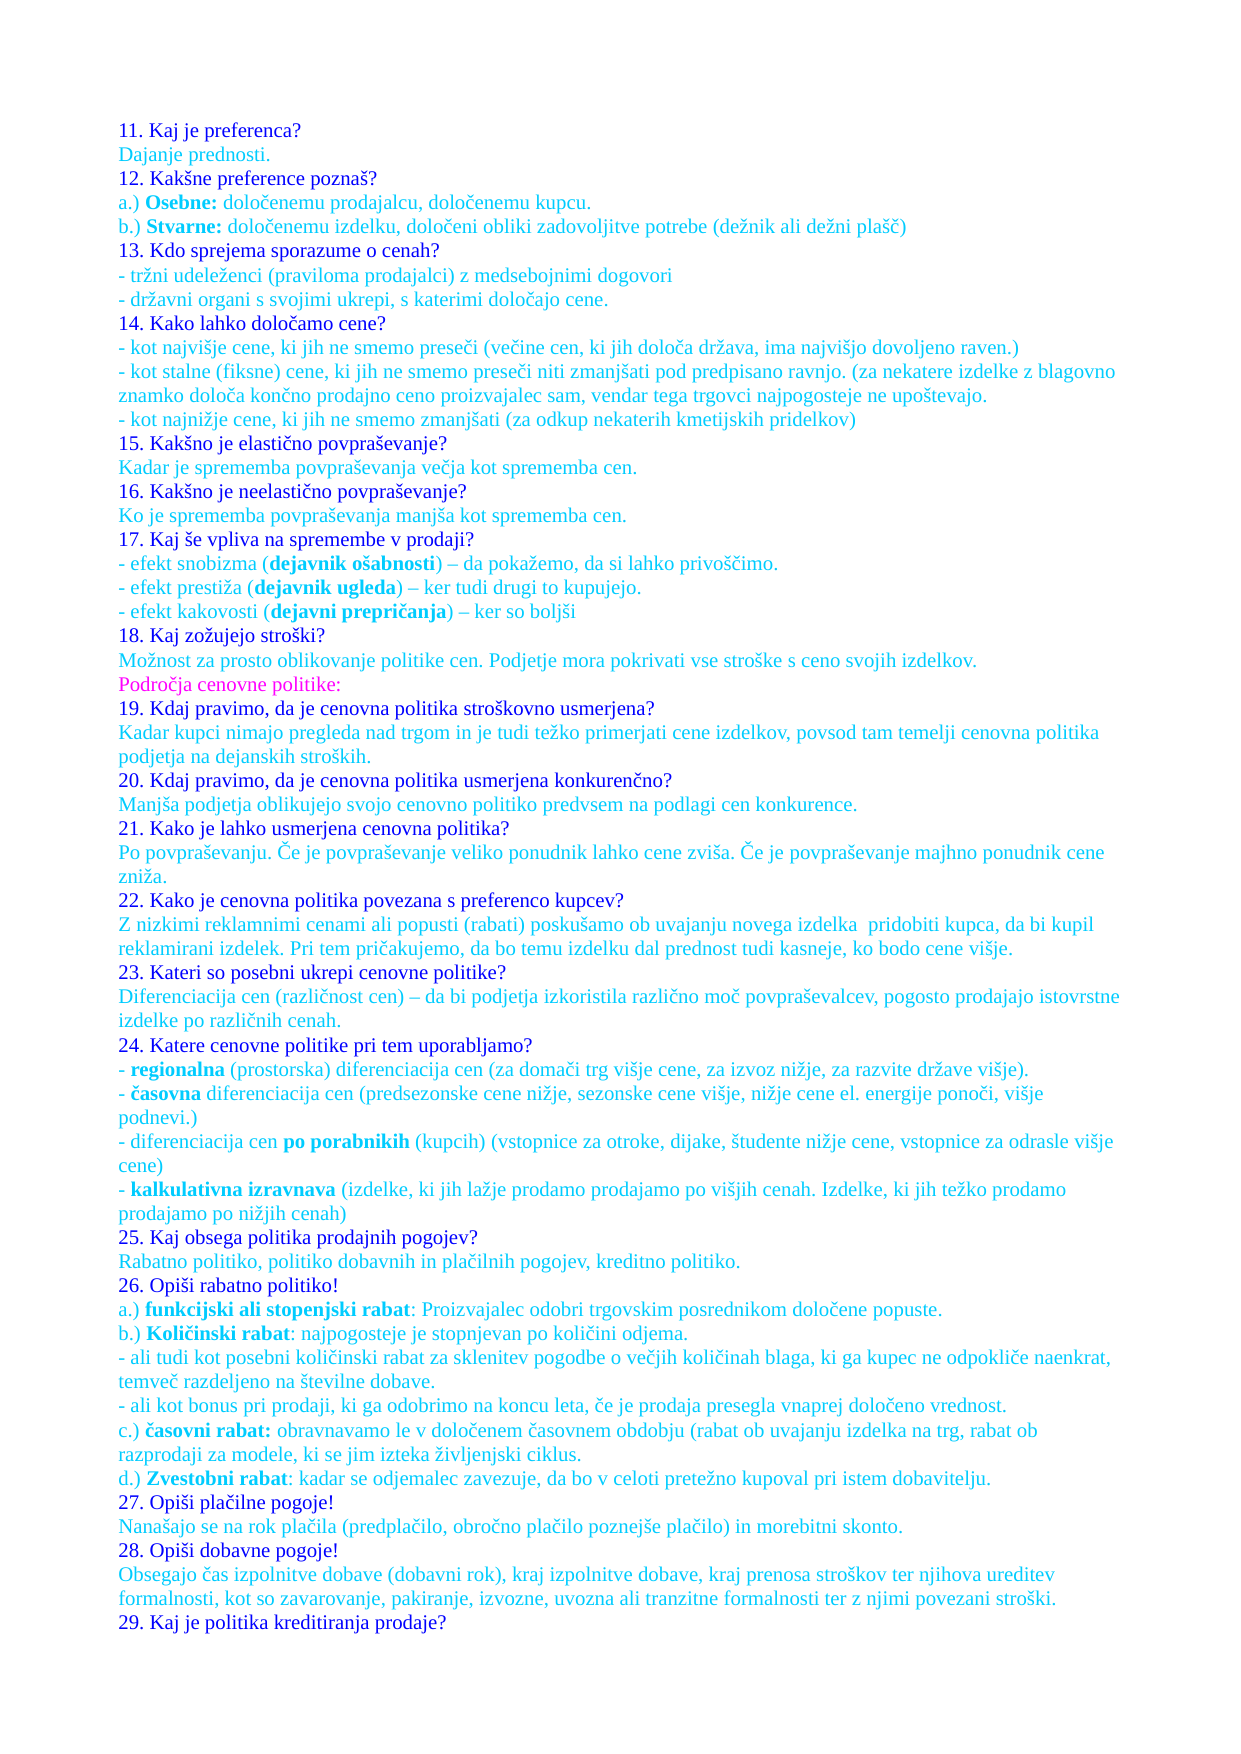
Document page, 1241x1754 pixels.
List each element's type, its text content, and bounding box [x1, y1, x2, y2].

text c.) časovni rabat: obravnavamo le v določenem časovnem obdobju (rabat ob uvajanju izdelka na trg, rabat ob razprodaji za modele, ki se jim izteka življenjski ciklus. [118, 1417, 1122, 1466]
text Kadar kupci nimajo pregleda nad trgom in je tudi težko primerjati cene izdelkov, povsod tam temelji cenovna politika podjetja na dejanskih stroških. [118, 720, 1122, 768]
text 23. Kateri so posebni ukrepi cenovne politike? [118, 960, 1122, 984]
text Po povpraševanju. Če je povpraševanje veliko ponudnik lahko cene zviša. Če je povpraševanje majhno ponudnik cene zniža. [118, 840, 1122, 888]
text 21. Kako je lahko usmerjena cenovna politika? [118, 816, 1122, 840]
text 26. Opiši rabatno politiko! [118, 1273, 1122, 1297]
text Manjša podjetja oblikujejo svojo cenovno politiko predvsem na podlagi cen konkurence. [118, 792, 1122, 816]
text 19. Kdaj pravimo, da je cenovna politika stroškovno usmerjena? [118, 696, 1122, 720]
text 29. Kaj je politika kreditiranja prodaje? [118, 1610, 1122, 1634]
text 11. Kaj je preferenca? [118, 118, 1122, 142]
text 20. Kdaj pravimo, da je cenovna politika usmerjena konkurenčno? [118, 768, 1122, 792]
text - časovna diferenciacija cen (predsezonske cene nižje, sezonske cene višje, nižje cene el. energije ponoči, višje podnevi.) [118, 1081, 1122, 1129]
text Kadar je sprememba povpraševanja večja kot sprememba cen. [118, 455, 1122, 479]
text - efekt prestiža (dejavnik ugleda) – ker tudi drugi to kupujejo. [118, 575, 1122, 599]
text - državni organi s svojimi ukrepi, s katerimi določajo cene. [118, 287, 1122, 311]
text 17. Kaj še vpliva na spremembe v prodaji? [118, 527, 1122, 551]
text 22. Kako je cenovna politika povezana s preferenco kupcev? [118, 888, 1122, 912]
text 15. Kakšno je elastično povpraševanje? [118, 431, 1122, 455]
text Diferenciacija cen (različnost cen) – da bi podjetja izkoristila različno moč povpraševalcev, pogosto prodajajo istovrstne izdelke po različnih cenah. [118, 984, 1122, 1032]
text - ali kot bonus pri prodaji, ki ga odobrimo na koncu leta, če je prodaja presegla vnaprej določeno vrednost. [118, 1393, 1122, 1417]
text - kot najvišje cene, ki jih ne smemo preseči (večine cen, ki jih določa država, ima najvišjo dovoljeno raven.) [118, 335, 1122, 359]
text Rabatno politiko, politiko dobavnih in plačilnih pogojev, kreditno politiko. [118, 1249, 1122, 1273]
text Z nizkimi reklamnimi cenami ali popusti (rabati) poskušamo ob uvajanju novega izdelka pridobiti kupca, da bi kupil reklamirani izdelek. Pri tem pričakujemo, da bo temu izdelku dal prednost tudi kasneje, ko bodo cene višje. [118, 912, 1122, 960]
text d.) Zvestobni rabat: kadar se odjemalec zavezuje, da bo v celoti pretežno kupoval pri istem dobavitelju. [118, 1466, 1122, 1490]
text Nanašajo se na rok plačila (predplačilo, obročno plačilo poznejše plačilo) in morebitni skonto. [118, 1514, 1122, 1538]
text 27. Opiši plačilne pogoje! [118, 1490, 1122, 1514]
text 14. Kako lahko določamo cene? [118, 311, 1122, 335]
text 13. Kdo sprejema sporazume o cenah? [118, 238, 1122, 262]
text Ko je sprememba povpraševanja manjša kot sprememba cen. [118, 503, 1122, 527]
text 12. Kakšne preference poznaš? [118, 166, 1122, 190]
text - kalkulativna izravnava (izdelke, ki jih lažje prodamo prodajamo po višjih cenah. Izdelke, ki jih težko prodamo prodajamo po nižjih cenah) [118, 1177, 1122, 1225]
text - efekt snobizma (dejavnik ošabnosti) – da pokažemo, da si lahko privoščimo. [118, 551, 1122, 575]
text b.) Količinski rabat: najpogosteje je stopnjevan po količini odjema. [118, 1321, 1122, 1345]
text - tržni udeleženci (praviloma prodajalci) z medsebojnimi dogovori [118, 262, 1122, 287]
text Področja cenovne politike: [118, 672, 1122, 696]
text a.) funkcijski ali stopenjski rabat: Proizvajalec odobri trgovskim posrednikom določene popuste. [118, 1297, 1122, 1321]
text Možnost za prosto oblikovanje politike cen. Podjetje mora pokrivati vse stroške s ceno svojih izdelkov. [118, 647, 1122, 672]
text 25. Kaj obsega politika prodajnih pogojev? [118, 1225, 1122, 1249]
text 18. Kaj zožujejo stroški? [118, 623, 1122, 647]
text 16. Kakšno je neelastično povpraševanje? [118, 479, 1122, 503]
text - efekt kakovosti (dejavni prepričanja) – ker so boljši [118, 599, 1122, 623]
text a.) Osebne: določenemu prodajalcu, določenemu kupcu. [118, 190, 1122, 214]
text Dajanje prednosti. [118, 142, 1122, 166]
text - ali tudi kot posebni količinski rabat za sklenitev pogodbe o večjih količinah blaga, ki ga kupec ne odpokliče naenkrat, temveč razdeljeno na številne dobave. [118, 1345, 1122, 1393]
text - diferenciacija cen po porabnikih (kupcih) (vstopnice za otroke, dijake, študente nižje cene, vstopnice za odrasle višje cene) [118, 1129, 1122, 1177]
text 28. Opiši dobavne pogoje! Obsegajo čas izpolnitve dobave (dobavni rok), kraj izpolnitve dobave, kraj prenosa stroškov ter njihova ureditev formalnosti, kot so zavarovanje, pakiranje, izvozne, uvozna ali tranzitne formalnosti ter z njimi povezani stroški. [118, 1538, 1122, 1610]
text - regionalna (prostorska) diferenciacija cen (za domači trg višje cene, za izvoz nižje, za razvite države višje). [118, 1057, 1122, 1081]
text - kot stalne (fiksne) cene, ki jih ne smemo preseči niti zmanjšati pod predpisano ravnjo. (za nekatere izdelke z blagovno znamko določa končno prodajno ceno proizvajalec sam, vendar tega trgovci najpogosteje ne upoštevajo. [118, 359, 1122, 407]
text - kot najnižje cene, ki jih ne smemo zmanjšati (za odkup nekaterih kmetijskih pridelkov) [118, 407, 1122, 431]
text b.) Stvarne: določenemu izdelku, določeni obliki zadovoljitve potrebe (dežnik ali dežni plašč) [118, 214, 1122, 238]
text 24. Katere cenovne politike pri tem uporabljamo? [118, 1032, 1122, 1057]
